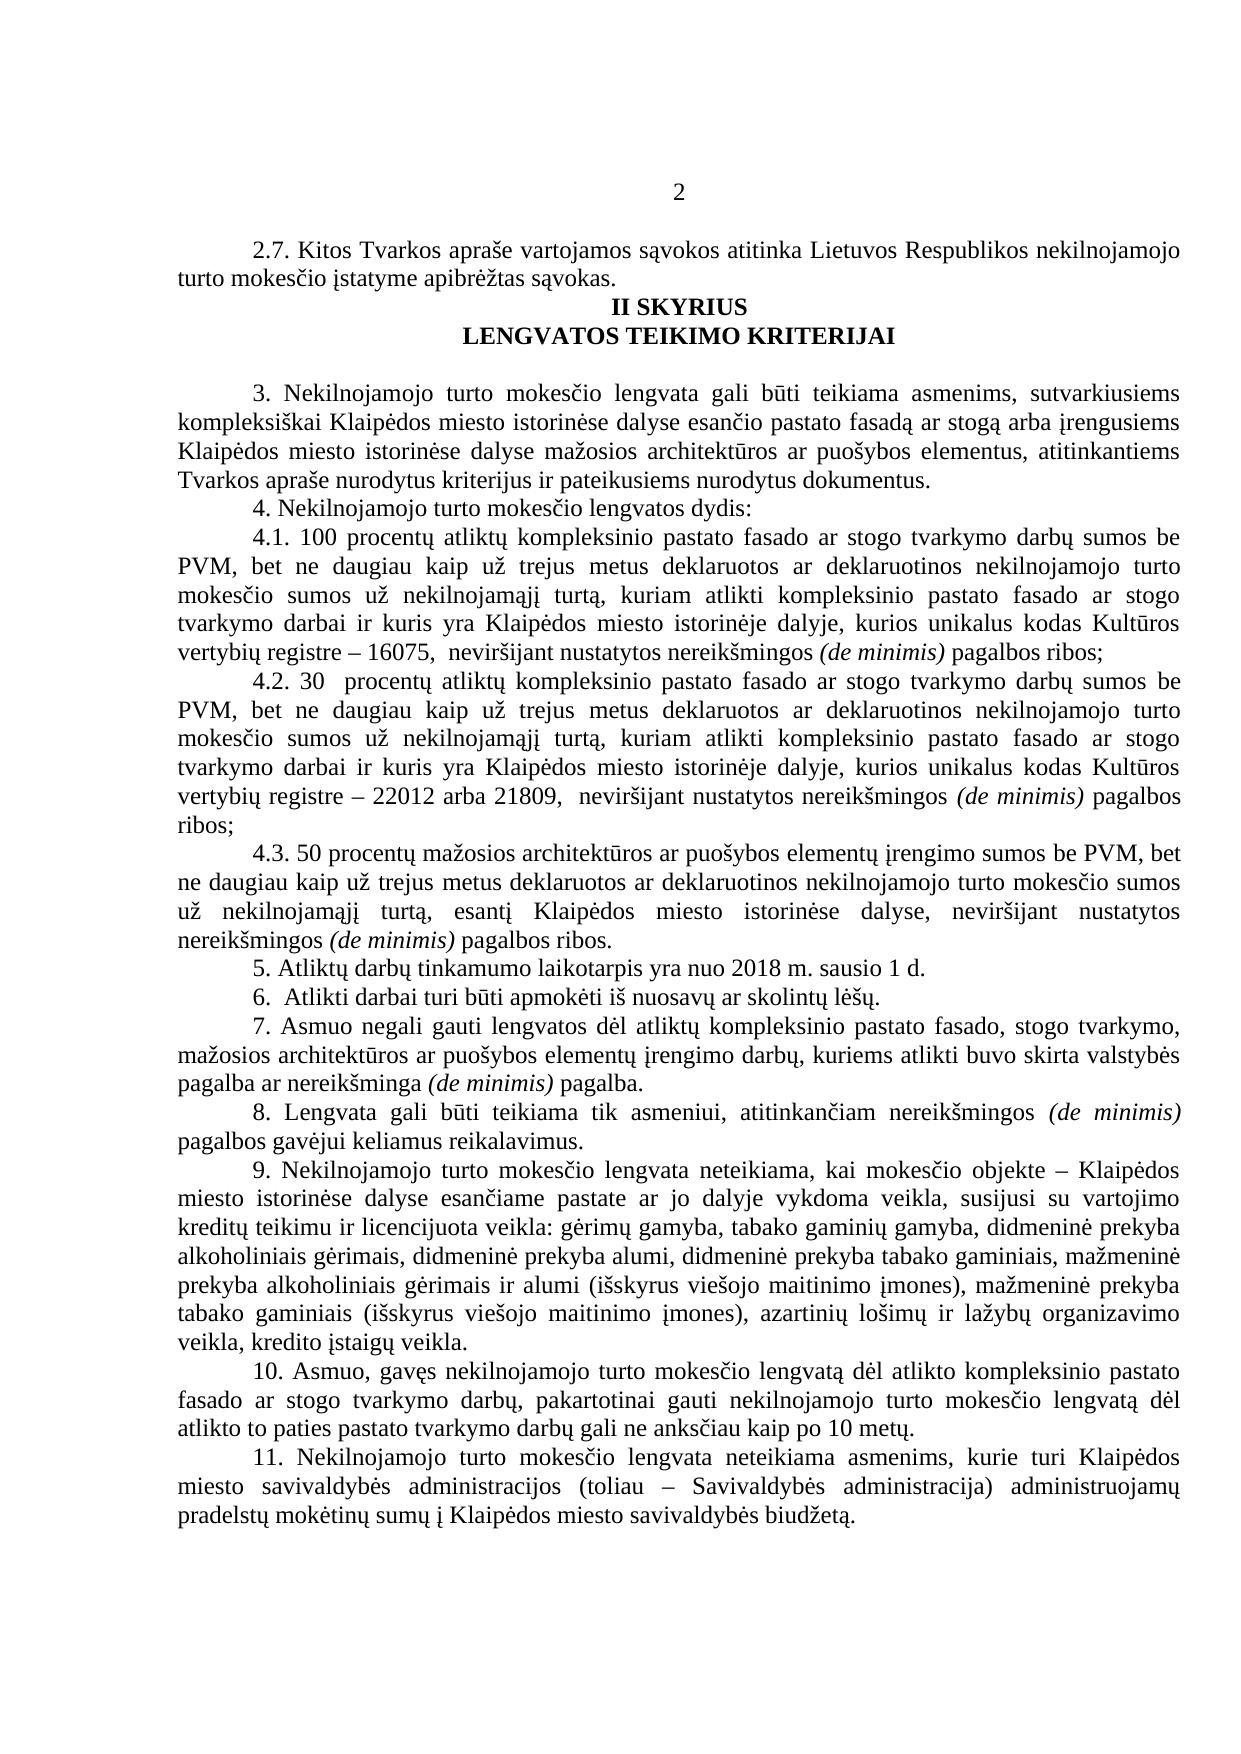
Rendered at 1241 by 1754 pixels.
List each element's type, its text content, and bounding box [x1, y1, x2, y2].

text 9. Nekilnojamojo turto mokesčio lengvata neteikiama, kai mokesčio objekte – Klaipėdos miesto istorinėse dalyse esančiame pastate ar jo dalyje vykdoma veikla, susijusi su vartojimo kreditų teikimu ir licencijuota veikla: gėrimų gamyba, tabako gaminių gamyba, didmeninė prekyba alkoholiniais gėrimais, didmeninė prekyba alumi, didmeninė prekyba tabako gaminiais, mažmeninė prekyba alkoholiniais gėrimais ir alumi (išskyrus viešojo maitinimo įmones), mažmeninė prekyba tabako gaminiais (išskyrus viešojo maitinimo įmones), azartinių lošimų ir lažybų organizavimo veikla, kredito įstaigų veikla. [177, 1155, 1181, 1356]
text 3. Nekilnojamojo turto mokesčio lengvata gali būti teikiama asmenims, sutvarkiusiems kompleksiškai Klaipėdos miesto istorinėse dalyse esančio pastato fasadą ar stogą arba įrengusiems Klaipėdos miesto istorinėse dalyse mažosios architektūros ar puošybos elementus, atitinkantiems Tvarkos apraše nurodytus kriterijus ir pateikusiems nurodytus dokumentus. [177, 378, 1181, 493]
text 5. Atliktų darbų tinkamumo laikotarpis yra nuo 2018 m. sausio 1 d. [177, 953, 1181, 982]
text 4.3. 50 procentų mažosios architektūros ar puošybos elementų įrengimo sumos be PVM, bet ne daugiau kaip už trejus metus deklaruotos ar deklaruotinos nekilnojamojo turto mokesčio sumos už nekilnojamąjį turtą, esantį Klaipėdos miesto istorinėse dalyse, neviršijant nustatytos nereikšmingos (de minimis) pagalbos ribos. [177, 838, 1181, 953]
text 4. Nekilnojamojo turto mokesčio lengvatos dydis: [177, 493, 1181, 522]
text 11. Nekilnojamojo turto mokesčio lengvata neteikiama asmenims, kurie turi Klaipėdos miesto savivaldybės administracijos (toliau – Savivaldybės administracija) administruojamų pradelstų mokėtinų sumų į Klaipėdos miesto savivaldybės biudžetą. [177, 1442, 1181, 1528]
text 7. Asmuo negali gauti lengvatos dėl atliktų kompleksinio pastato fasado, stogo tvarkymo, mažosios architektūros ar puošybos elementų įrengimo darbų, kuriems atlikti buvo skirta valstybės pagalba ar nereikšminga (de minimis) pagalba. [177, 1011, 1181, 1097]
text 10. Asmuo, gavęs nekilnojamojo turto mokesčio lengvatą dėl atlikto kompleksinio pastato fasado ar stogo tvarkymo darbų, pakartotinai gauti nekilnojamojo turto mokesčio lengvatą dėl atlikto to paties pastato tvarkymo darbų gali ne anksčiau kaip po 10 metų. [177, 1356, 1181, 1442]
text 4.1. 100 procentų atliktų kompleksinio pastato fasado ar stogo tvarkymo darbų sumos be PVM, bet ne daugiau kaip už trejus metus deklaruotos ar deklaruotinos nekilnojamojo turto mokesčio sumos už nekilnojamąjį turtą, kuriam atlikti kompleksinio pastato fasado ar stogo tvarkymo darbai ir kuris yra Klaipėdos miesto istorinėje dalyje, kurios unikalus kodas Kultūros vertybių registre – 16075, neviršijant nustatytos nereikšmingos (de minimis) pagalbos ribos; [177, 522, 1181, 666]
text 4.2. 30 procentų atliktų kompleksinio pastato fasado ar stogo tvarkymo darbų sumos be PVM, bet ne daugiau kaip už trejus metus deklaruotos ar deklaruotinos nekilnojamojo turto mokesčio sumos už nekilnojamąjį turtą, kuriam atlikti kompleksinio pastato fasado ar stogo tvarkymo darbai ir kuris yra Klaipėdos miesto istorinėje dalyje, kurios unikalus kodas Kultūros vertybių registre – 22012 arba 21809, neviršijant nustatytos nereikšmingos (de minimis) pagalbos ribos; [177, 666, 1181, 838]
text 8. Lengvata gali būti teikiama tik asmeniui, atitinkančiam nereikšmingos (de minimis) pagalbos gavėjui keliamus reikalavimus. [177, 1097, 1181, 1155]
text 2.7. Kitos Tvarkos apraše vartojamos sąvokos atitinka Lietuvos Respublikos nekilnojamojo turto mokesčio įstatyme apibrėžtas sąvokas. [177, 235, 1181, 292]
text Lengvatos teikimo kriterijai [177, 321, 1181, 350]
text II SKYRIUS [177, 292, 1181, 321]
text 6. Atlikti darbai turi būti apmokėti iš nuosavų ar skolintų lėšų. [177, 982, 1181, 1011]
